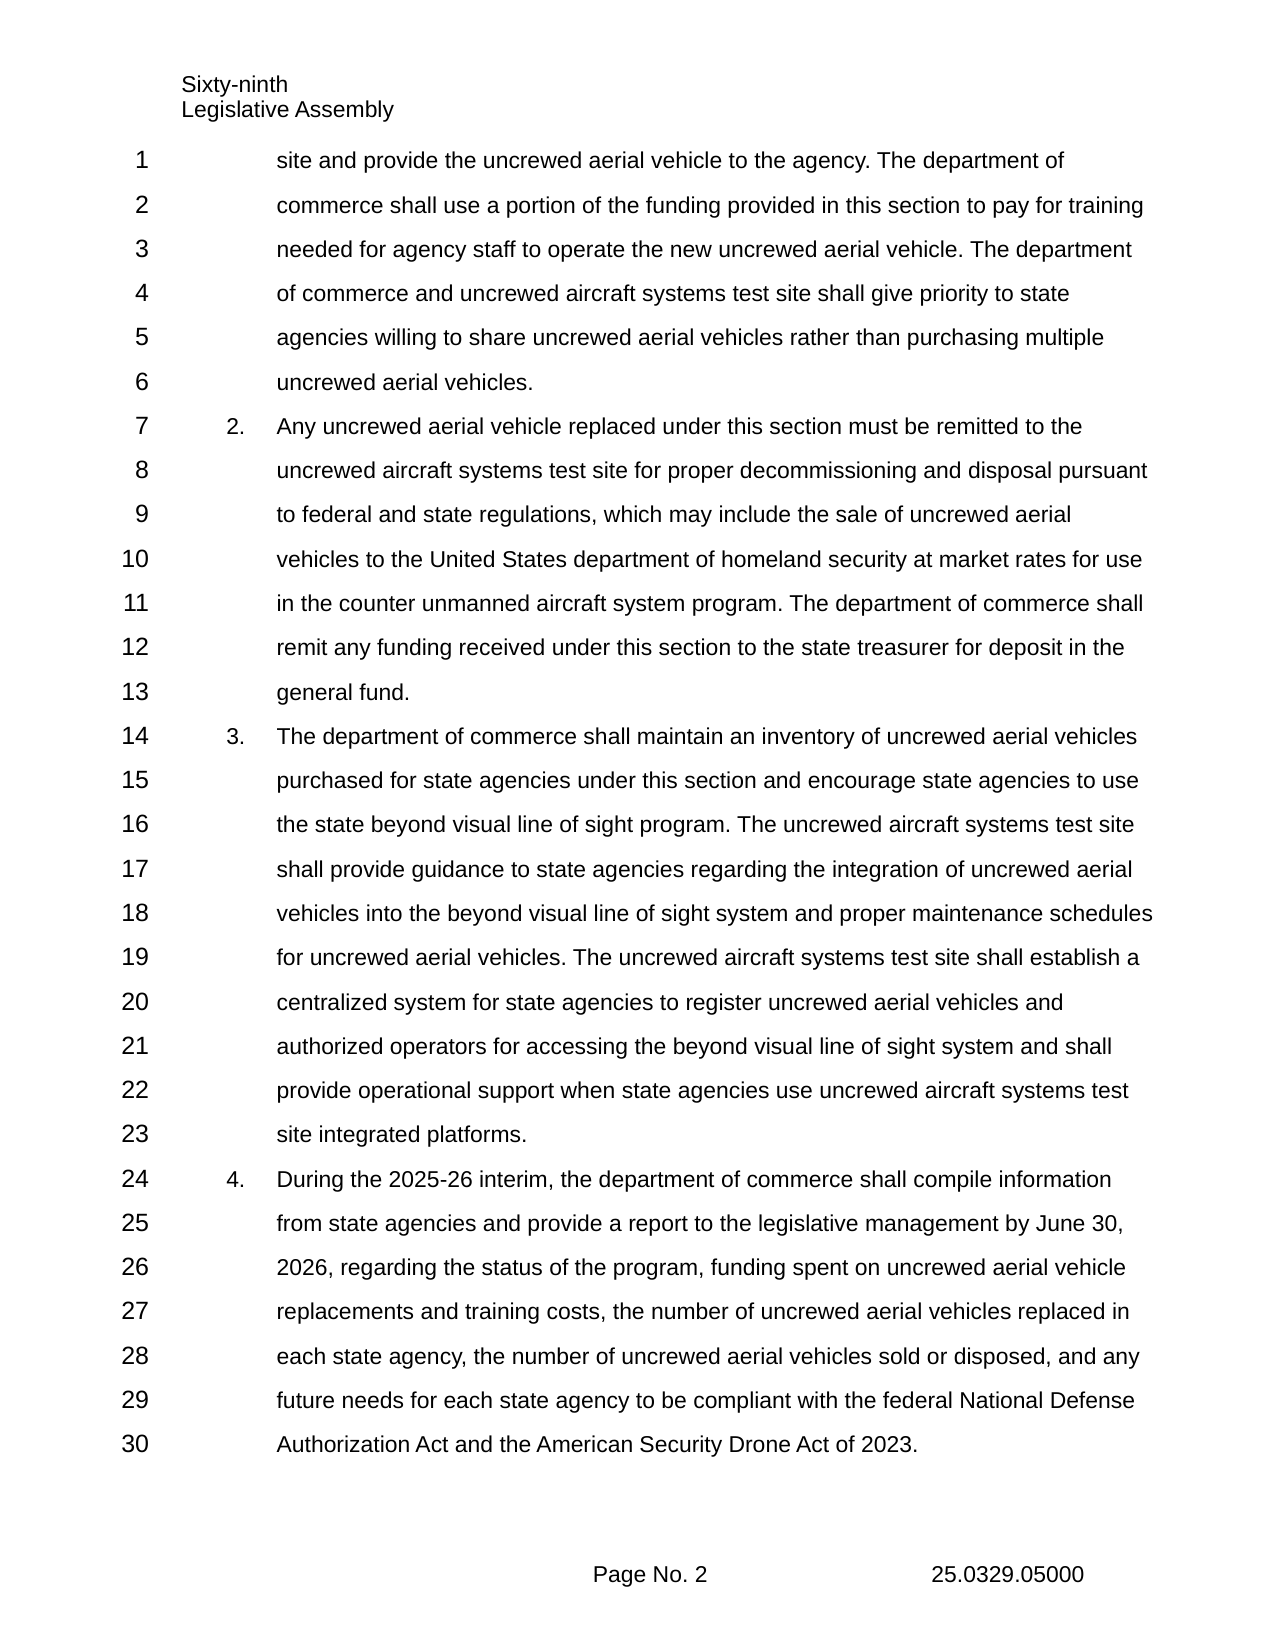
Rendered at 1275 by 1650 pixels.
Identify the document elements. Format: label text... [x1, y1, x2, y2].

text 4. During the 2025‑26 interim, the department of commerce shall compile information from state agencies and provide a report to the legislative management by June 30, 2026, regarding the status of the program, funding spent on uncrewed aerial vehicle replacements and training costs, the number of uncrewed aerial vehicles replaced in each state agency, the number of uncrewed aerial vehicles sold or disposed, and any future needs for each state agency to be compliant with the federal National Defense Authorization Act and the American Security Drone Act of 2023. [181, 1152, 1154, 1461]
text site and provide the uncrewed aerial vehicle to the agency. The department of commerce shall use a portion of the funding provided in this section to pay for training needed for agency staff to operate the new uncrewed aerial vehicle. The department of commerce and uncrewed aircraft systems test site shall give priority to state agencies willing to share uncrewed aerial vehicles rather than purchasing multiple uncrewed aerial vehicles. [181, 133, 1154, 399]
text 3. The department of commerce shall maintain an inventory of uncrewed aerial vehicles purchased for state agencies under this section and encourage state agencies to use the state beyond visual line of sight program. The uncrewed aircraft systems test site shall provide guidance to state agencies regarding the integration of uncrewed aerial vehicles into the beyond visual line of sight system and proper maintenance schedules for uncrewed aerial vehicles. The uncrewed aircraft systems test site shall establish a centralized system for state agencies to register uncrewed aerial vehicles and authorized operators for accessing the beyond visual line of sight system and shall provide operational support when state agencies use uncrewed aircraft systems test site integrated platforms. [181, 709, 1154, 1152]
text 2. Any uncrewed aerial vehicle replaced under this section must be remitted to the uncrewed aircraft systems test site for proper decommissioning and disposal pursuant to federal and state regulations, which may include the sale of uncrewed aerial vehicles to the United States department of homeland security at market rates for use in the counter unmanned aircraft system program. The department of commerce shall remit any funding received under this section to the state treasurer for deposit in the general fund. [181, 399, 1154, 709]
